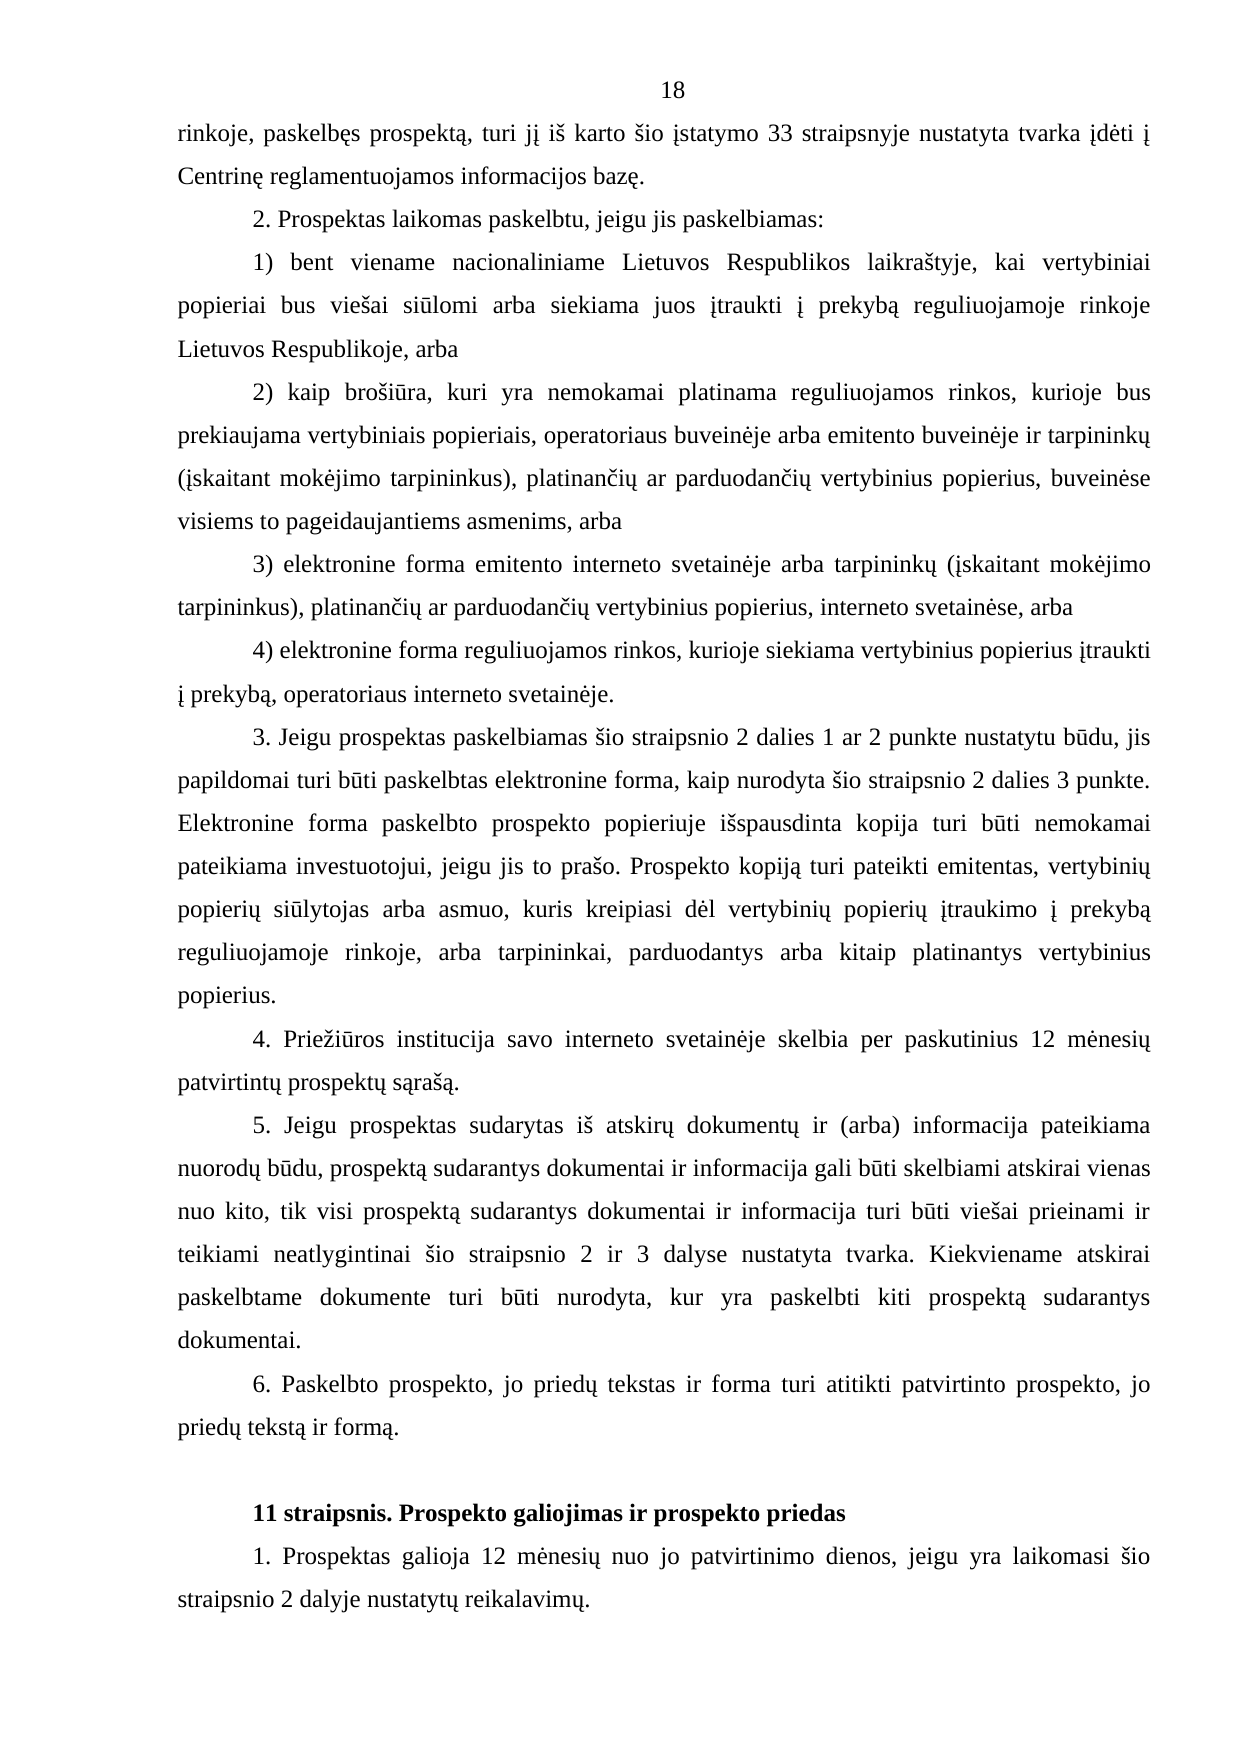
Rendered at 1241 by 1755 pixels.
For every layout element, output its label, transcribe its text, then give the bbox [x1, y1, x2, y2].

text 3) elektronine forma emitento interneto svetainėje arba tarpininkų (įskaitant mokėjimo tarpininkus), platinančių ar parduodančių vertybinius popierius, interneto svetainėse, arba [177, 549, 1152, 621]
text 11 straipsnis. Prospekto galiojimas ir prospekto priedas [177, 1498, 1152, 1527]
text 4) elektronine forma reguliuojamos rinkos, kurioje siekiama vertybinius popierius įtraukti į prekybą, operatoriaus interneto svetainėje. [177, 636, 1152, 707]
text 3. Jeigu prospektas paskelbiamas šio straipsnio 2 dalies 1 ar 2 punkte nustatytu būdu, jis papildomai turi būti paskelbtas elektronine forma, kaip nurodyta šio straipsnio 2 dalies 3 punkte. Elektronine forma paskelbto prospekto popieriuje išspausdinta kopija turi būti nemokamai pateikiama investuotojui, jeigu jis to prašo. Prospekto kopiją turi pateikti emitentas, vertybinių popierių siūlytojas arba asmuo, kuris kreipiasi dėl vertybinių popierių įtraukimo į prekybą reguliuojamoje rinkoje, arba tarpininkai, parduodantys arba kitaip platinantys vertybinius popierius. [177, 722, 1152, 1009]
text rinkoje, paskelbęs prospektą, turi jį iš karto šio įstatymo 33 straipsnyje nustatyta tvarka įdėti į Centrinę reglamentuojamos informacijos bazę. [177, 118, 1152, 190]
text 6. Paskelbto prospekto, jo priedų tekstas ir forma turi atitikti patvirtinto prospekto, jo priedų tekstą ir formą. [177, 1369, 1152, 1441]
text 5. Jeigu prospektas sudarytas iš atskirų dokumentų ir (arba) informacija pateikiama nuorodų būdu, prospektą sudarantys dokumentai ir informacija gali būti skelbiami atskirai vienas nuo kito, tik visi prospektą sudarantys dokumentai ir informacija turi būti viešai prieinami ir teikiami neatlygintinai šio straipsnio 2 ir 3 dalyse nustatyta tvarka. Kiekviename atskirai paskelbtame dokumente turi būti nurodyta, kur yra paskelbti kiti prospektą sudarantys dokumentai. [177, 1110, 1152, 1354]
text 4. Priežiūros institucija savo interneto svetainėje skelbia per paskutinius 12 mėnesių patvirtintų prospektų sąrašą. [177, 1024, 1152, 1096]
text 2) kaip brošiūra, kuri yra nemokamai platinama reguliuojamos rinkos, kurioje bus prekiaujama vertybiniais popieriais, operatoriaus buveinėje arba emitento buveinėje ir tarpininkų (įskaitant mokėjimo tarpininkus), platinančių ar parduodančių vertybinius popierius, buveinėse visiems to pageidaujantiems asmenims, arba [177, 377, 1152, 535]
text 1) bent viename nacionaliniame Lietuvos Respublikos laikraštyje, kai vertybiniai popieriai bus viešai siūlomi arba siekiama juos įtraukti į prekybą reguliuojamoje rinkoje Lietuvos Respublikoje, arba [177, 247, 1152, 362]
text 1. Prospektas galioja 12 mėnesių nuo jo patvirtinimo dienos, jeigu yra laikomasi šio straipsnio 2 dalyje nustatytų reikalavimų. [177, 1541, 1152, 1613]
text 2. Prospektas laikomas paskelbtu, jeigu jis paskelbiamas: [177, 204, 1152, 233]
